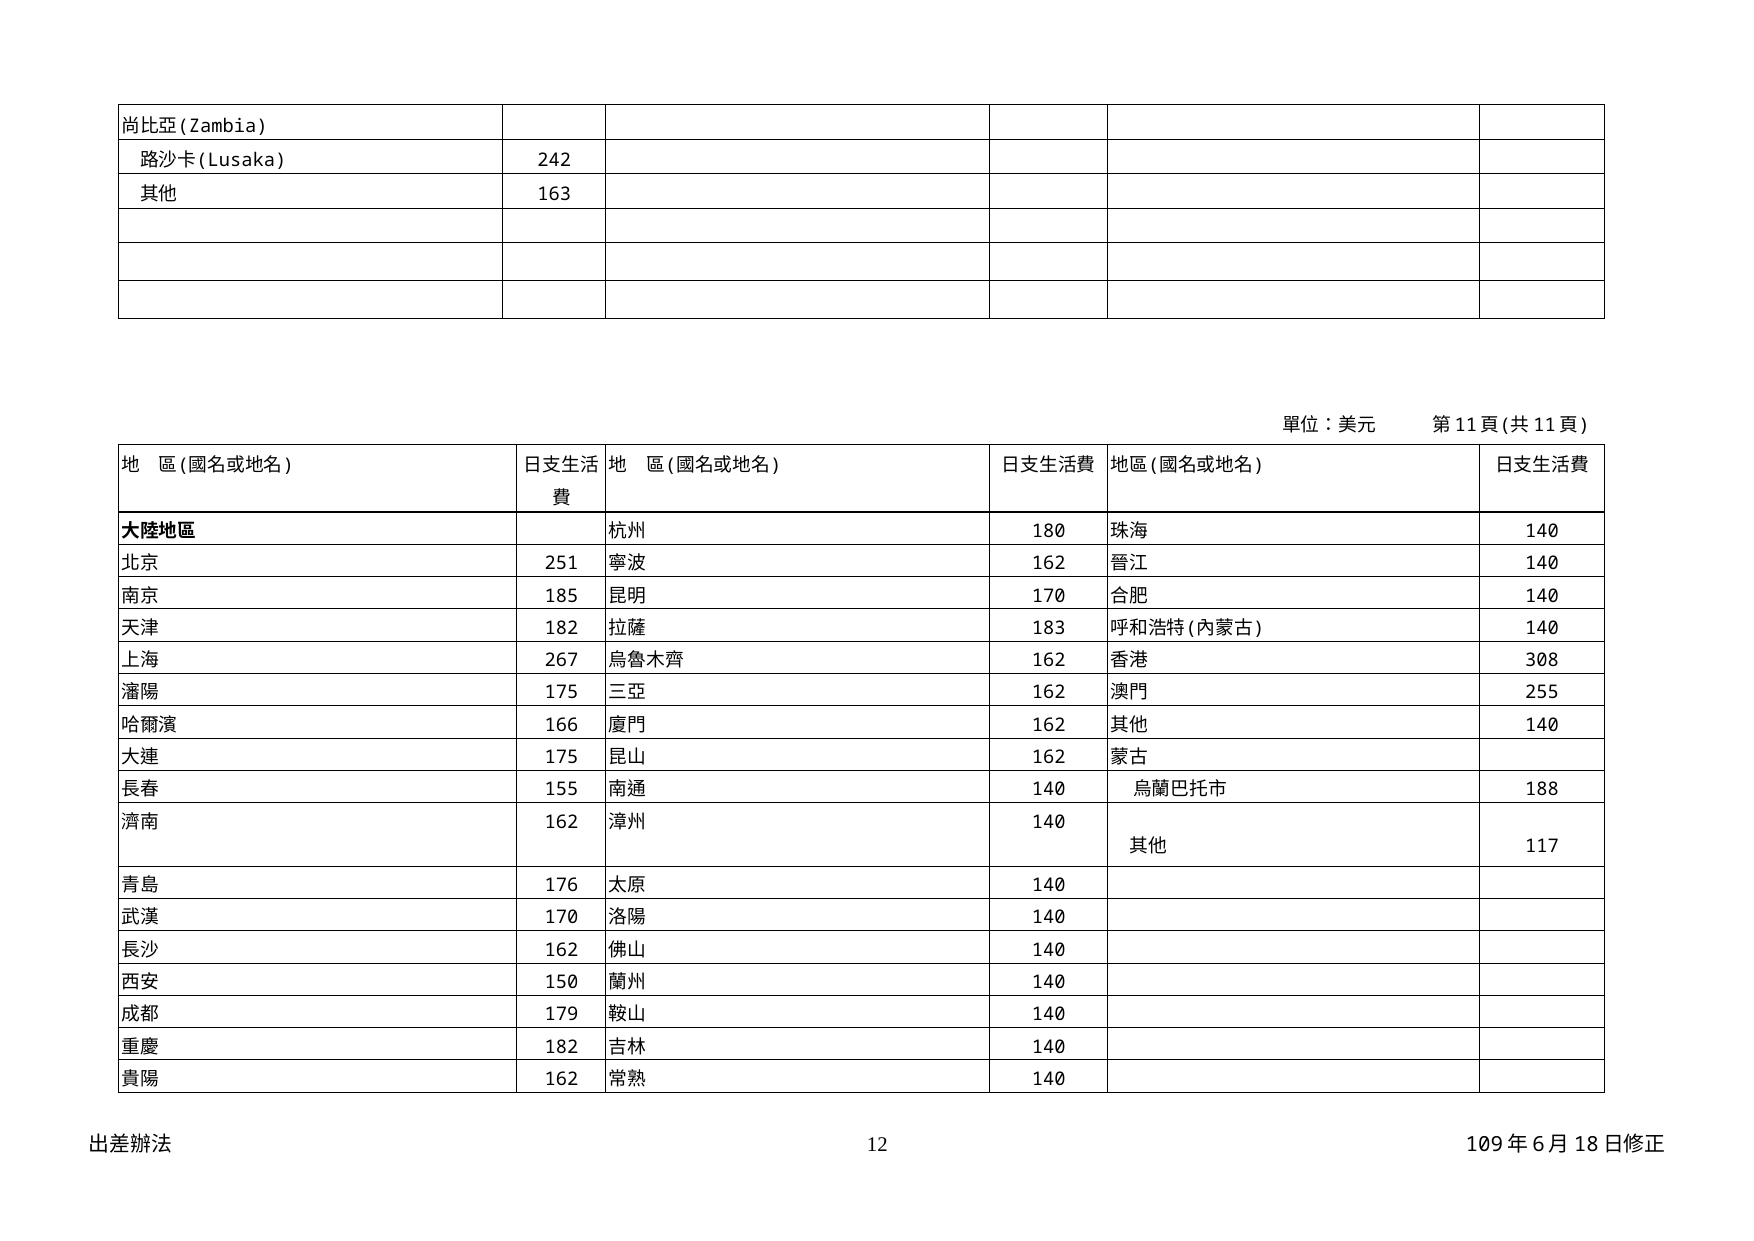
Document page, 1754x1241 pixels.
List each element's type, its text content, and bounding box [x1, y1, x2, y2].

table_cell 185 [517, 577, 605, 608]
table_cell [1480, 739, 1604, 770]
table_cell [119, 209, 502, 242]
table_header 地 區(國名或地名) [119, 445, 516, 511]
table_cell 140 [990, 996, 1107, 1027]
table_cell 瀋陽 [119, 674, 516, 705]
table_cell 昆山 [606, 739, 989, 770]
table_header 地 區(國名或地名) [606, 445, 989, 511]
table_cell [1480, 931, 1604, 962]
table_cell [1108, 1028, 1479, 1059]
table_cell [503, 281, 605, 318]
table_cell [606, 174, 989, 207]
table_header 日支生活費 [517, 445, 605, 511]
table_cell 大陸地區 [119, 513, 516, 544]
table_cell 尚比亞(Zambia) [119, 105, 502, 139]
table_cell 吉林 [606, 1028, 989, 1059]
table_cell 182 [517, 609, 605, 641]
table_cell [1108, 243, 1479, 280]
table_cell [1108, 140, 1479, 173]
table_cell [990, 140, 1107, 173]
table_cell [1480, 281, 1604, 318]
table_cell 308 [1480, 642, 1604, 673]
table_cell 珠海 [1108, 513, 1479, 544]
table_cell 150 [517, 964, 605, 995]
table_cell 188 [1480, 771, 1604, 802]
table_cell 昆明 [606, 577, 989, 608]
table_header [92, 104, 118, 318]
table_cell [1108, 209, 1479, 242]
table_cell 140 [1480, 577, 1604, 608]
table_cell 155 [517, 771, 605, 802]
text 單位：美元 第11頁(共11頁) [89, 381, 1589, 444]
table_cell 其他 [1108, 803, 1479, 866]
table_cell 140 [990, 899, 1107, 930]
table_cell 170 [990, 577, 1107, 608]
table_cell 晉江 [1108, 545, 1479, 576]
table_cell [990, 209, 1107, 242]
table_cell 180 [990, 513, 1107, 544]
table_cell 117 [1480, 803, 1604, 866]
table_cell 佛山 [606, 931, 989, 962]
table_cell 162 [990, 739, 1107, 770]
table_cell 176 [517, 867, 605, 898]
table_cell [606, 243, 989, 280]
table_cell 140 [1480, 545, 1604, 576]
table_cell 北京 [119, 545, 516, 576]
table_header [92, 444, 118, 1092]
table_cell 蒙古 [1108, 739, 1479, 770]
table_cell 242 [503, 140, 605, 173]
table_cell [1108, 899, 1479, 930]
table_cell 重慶 [119, 1028, 516, 1059]
table_cell 蘭州 [606, 964, 989, 995]
table_cell [1108, 931, 1479, 962]
table_cell [990, 105, 1107, 139]
table_cell 162 [990, 706, 1107, 737]
table_cell [119, 281, 502, 318]
table_header 日支生活費 [1480, 445, 1604, 511]
table_cell [1480, 174, 1604, 207]
table_cell [1480, 140, 1604, 173]
table_cell 大連 [119, 739, 516, 770]
table_cell [606, 281, 989, 318]
table_cell 162 [990, 642, 1107, 673]
table_cell 香港 [1108, 642, 1479, 673]
table_cell 杭州 [606, 513, 989, 544]
table_cell 呼和浩特(內蒙古) [1108, 609, 1479, 641]
table_cell 濟南 [119, 803, 516, 866]
table_cell [503, 209, 605, 242]
table_cell 澳門 [1108, 674, 1479, 705]
table_cell [1480, 899, 1604, 930]
table_cell 163 [503, 174, 605, 207]
table_cell 140 [1480, 609, 1604, 641]
table_cell 140 [990, 771, 1107, 802]
table_cell [1108, 174, 1479, 207]
table_cell 路沙卡(Lusaka) [119, 140, 502, 173]
table_cell 烏蘭巴托市 [1108, 771, 1479, 802]
table_cell [1108, 1060, 1479, 1092]
table_cell 天津 [119, 609, 516, 641]
table_cell 162 [517, 931, 605, 962]
table_cell 140 [990, 867, 1107, 898]
table_cell [1480, 243, 1604, 280]
table_cell 拉薩 [606, 609, 989, 641]
table_cell [1480, 1060, 1604, 1092]
table_cell 武漢 [119, 899, 516, 930]
table_cell 其他 [1108, 706, 1479, 737]
table_cell 寧波 [606, 545, 989, 576]
table_cell [119, 243, 502, 280]
table_cell [1480, 964, 1604, 995]
table_cell 140 [1480, 706, 1604, 737]
table_cell 常熟 [606, 1060, 989, 1092]
table_cell 南京 [119, 577, 516, 608]
table_cell [990, 174, 1107, 207]
table_cell 其他 [119, 174, 502, 207]
table_cell [1108, 105, 1479, 139]
table_cell 140 [990, 803, 1107, 866]
table_cell 哈爾濱 [119, 706, 516, 737]
table_cell 長沙 [119, 931, 516, 962]
table_cell 140 [990, 1060, 1107, 1092]
table_header 地區(國名或地名) [1108, 445, 1479, 511]
table_cell [1480, 1028, 1604, 1059]
table_cell [517, 513, 605, 544]
table_cell 貴陽 [119, 1060, 516, 1092]
table_cell 255 [1480, 674, 1604, 705]
table_cell [1480, 209, 1604, 242]
table_cell 140 [990, 1028, 1107, 1059]
table_cell 170 [517, 899, 605, 930]
table_cell 太原 [606, 867, 989, 898]
table_cell 青島 [119, 867, 516, 898]
table_cell 廈門 [606, 706, 989, 737]
table_cell [1108, 996, 1479, 1027]
table_header 日支生活費 [990, 445, 1107, 511]
table_cell 166 [517, 706, 605, 737]
table_cell 漳州 [606, 803, 989, 866]
table_cell 162 [517, 803, 605, 866]
table_cell 182 [517, 1028, 605, 1059]
table_cell 162 [990, 674, 1107, 705]
table_cell 鞍山 [606, 996, 989, 1027]
table_cell 179 [517, 996, 605, 1027]
table_cell 合肥 [1108, 577, 1479, 608]
table_cell [990, 281, 1107, 318]
table_cell [1108, 867, 1479, 898]
table_cell 上海 [119, 642, 516, 673]
table_cell [1480, 996, 1604, 1027]
table_cell [606, 105, 989, 139]
table_cell 140 [990, 964, 1107, 995]
table_cell 140 [1480, 513, 1604, 544]
table_cell 洛陽 [606, 899, 989, 930]
table_cell [503, 105, 605, 139]
table_cell 140 [990, 931, 1107, 962]
table_cell [1108, 964, 1479, 995]
table_cell [503, 243, 605, 280]
table_cell 162 [517, 1060, 605, 1092]
table_cell 成都 [119, 996, 516, 1027]
table_cell [990, 243, 1107, 280]
table_cell [606, 209, 989, 242]
table_cell 西安 [119, 964, 516, 995]
table_cell 長春 [119, 771, 516, 802]
table_cell [606, 140, 989, 173]
table_cell [1108, 281, 1479, 318]
table_cell 251 [517, 545, 605, 576]
table_cell 烏魯木齊 [606, 642, 989, 673]
table_cell [1480, 867, 1604, 898]
table_cell 162 [990, 545, 1107, 576]
table_cell 175 [517, 739, 605, 770]
table_cell 267 [517, 642, 605, 673]
table_cell 三亞 [606, 674, 989, 705]
table_cell 175 [517, 674, 605, 705]
table_cell 183 [990, 609, 1107, 641]
table_cell 南通 [606, 771, 989, 802]
table_cell [1480, 105, 1604, 139]
